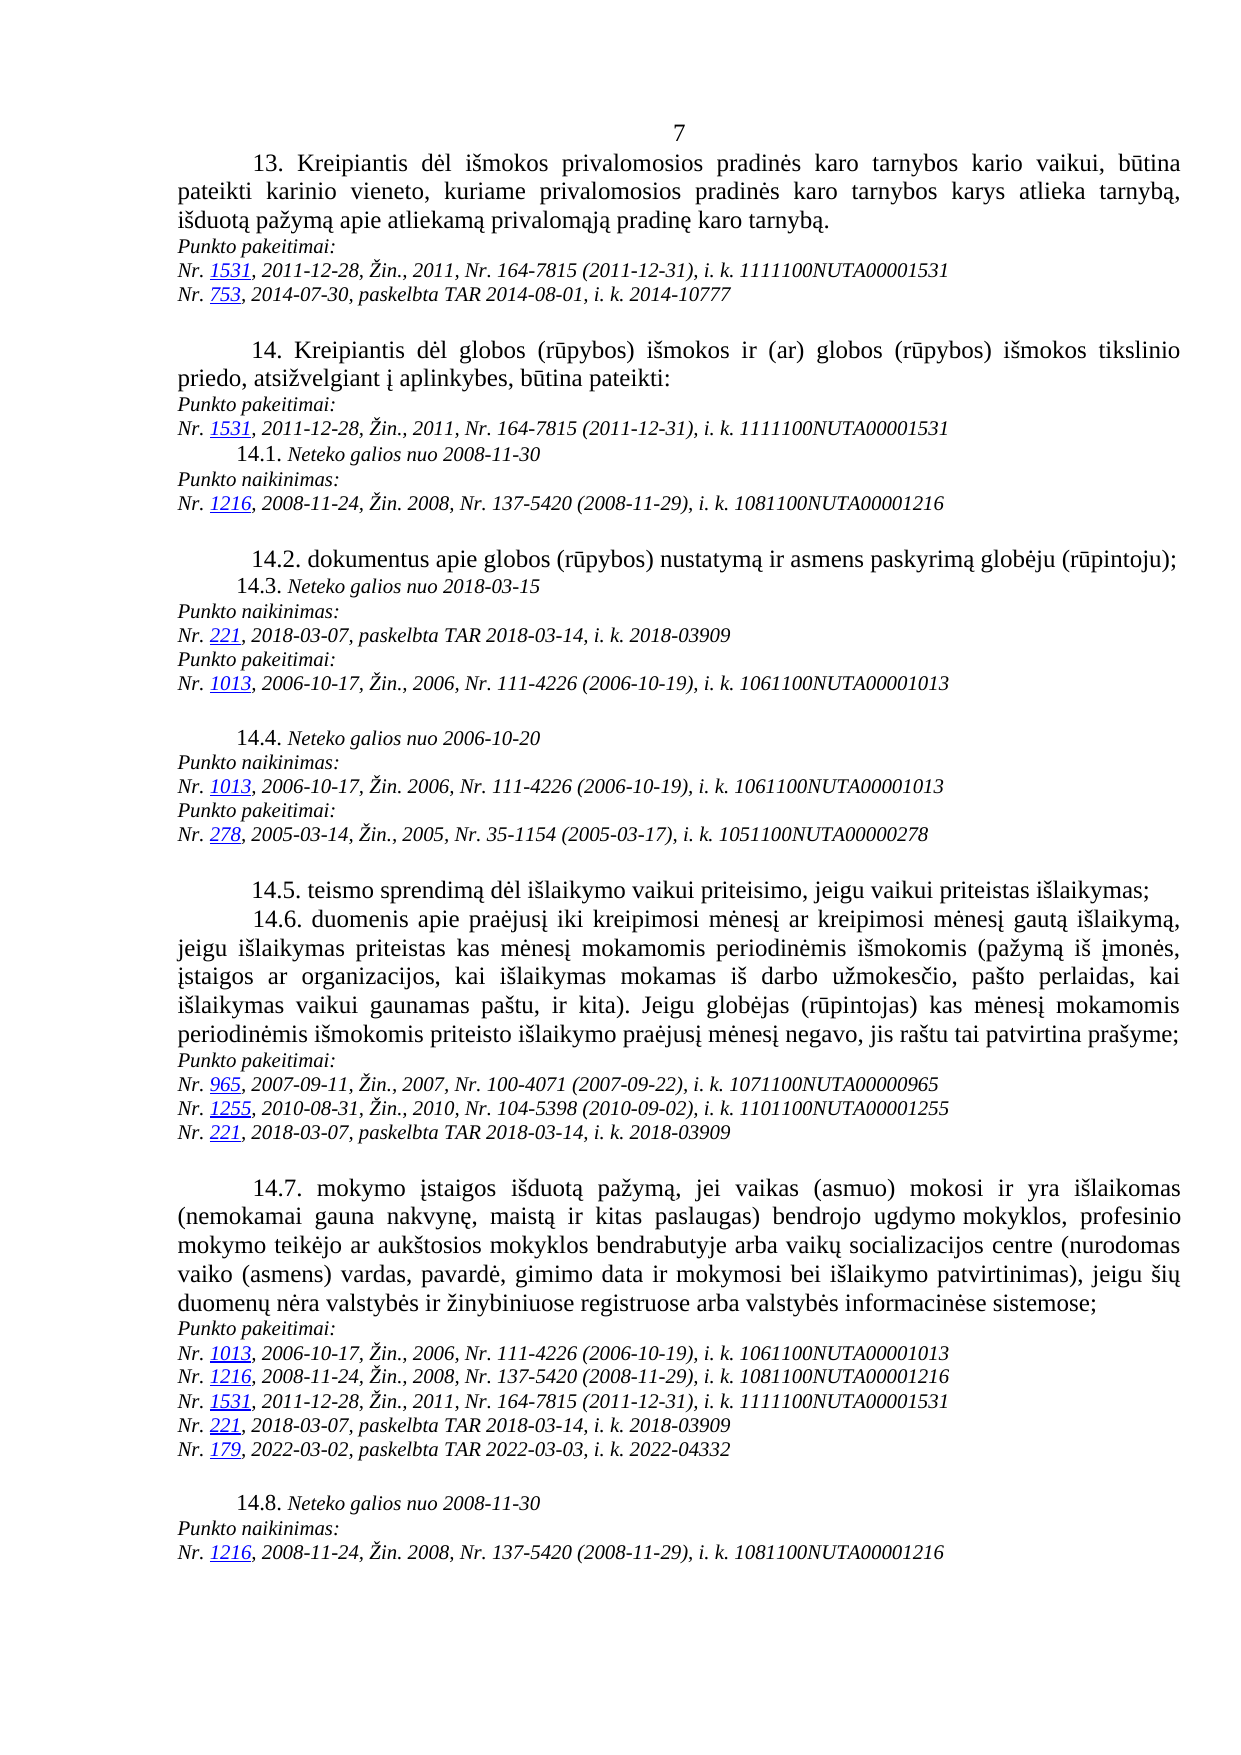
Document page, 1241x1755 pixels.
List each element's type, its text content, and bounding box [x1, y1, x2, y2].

text 14.6. duomenis apie praėjusį iki kreipimosi mėnesį ar kreipimosi mėnesį gautą išlaikymą, jeigu išlaikymas priteistas kas mėnesį mokamomis periodinėmis išmokomis (pažymą iš įmonės, įstaigos ar organizacijos, kai išlaikymas mokamas iš darbo užmokesčio, pašto perlaidas, kai išlaikymas vaikui gaunamas paštu, ir kita). Jeigu globėjas (rūpintojas) kas mėnesį mokamomis periodinėmis išmokomis priteisto išlaikymo praėjusį mėnesį negavo, jis raštu tai patvirtina prašyme; [177, 904, 1181, 1048]
text Nr. 221, 2018-03-07, paskelbta TAR 2018-03-14, i. k. 2018-03909 [177, 623, 1181, 647]
text 14.2. dokumentus apie globos (rūpybos) nustatymą ir asmens paskyrimą globėju (rūpintoju); [177, 544, 1181, 572]
text 14.4. Neteko galios nuo 2006-10-20 [177, 724, 1181, 750]
text 14. Kreipiantis dėl globos (rūpybos) išmokos ir (ar) globos (rūpybos) išmokos tikslinio priedo, atsižvelgiant į aplinkybes, būtina pateikti: [177, 335, 1181, 392]
text Nr. 965, 2007-09-11, Žin., 2007, Nr. 100-4071 (2007-09-22), i. k. 1071100NUTA00000965 [177, 1072, 1181, 1096]
text 13. Kreipiantis dėl išmokos privalomosios pradinės karo tarnybos kario vaikui, būtina pateikti karinio vieneto, kuriame privalomosios pradinės karo tarnybos karys atlieka tarnybą, išduotą pažymą apie atliekamą privalomąją pradinę karo tarnybą. [177, 148, 1181, 234]
text Nr. 1216, 2008-11-24, Žin., 2008, Nr. 137-5420 (2008-11-29), i. k. 1081100NUTA00001216 [177, 1364, 1181, 1388]
text Punkto pakeitimai: [177, 1048, 1181, 1072]
text Punkto pakeitimai: [177, 392, 1181, 416]
text Punkto pakeitimai: [177, 647, 1181, 671]
text Punkto pakeitimai: [177, 234, 1181, 258]
text Nr. 1216, 2008-11-24, Žin. 2008, Nr. 137-5420 (2008-11-29), i. k. 1081100NUTA00001216 [177, 491, 1181, 515]
text Punkto naikinimas: [177, 1516, 1181, 1540]
text Nr. 1013, 2006-10-17, Žin. 2006, Nr. 111-4226 (2006-10-19), i. k. 1061100NUTA00001013 [177, 774, 1181, 798]
text 14.7. mokymo įstaigos išduotą pažymą, jei vaikas (asmuo) mokosi ir yra išlaikomas (nemokamai gauna nakvynę, maistą ir kitas paslaugas) bendrojo ugdymo mokyklos, profesinio mokymo teikėjo ar aukštosios mokyklos bendrabutyje arba vaikų socializacijos centre (nurodomas vaiko (asmens) vardas, pavardė, gimimo data ir mokymosi bei išlaikymo patvirtinimas), jeigu šių duomenų nėra valstybės ir žinybiniuose registruose arba valstybės informacinėse sistemose; [177, 1173, 1181, 1316]
text Punkto naikinimas: [177, 750, 1181, 774]
text Punkto naikinimas: [177, 599, 1181, 623]
text Nr. 1531, 2011-12-28, Žin., 2011, Nr. 164-7815 (2011-12-31), i. k. 1111100NUTA00001531 [177, 416, 1181, 440]
text Nr. 1531, 2011-12-28, Žin., 2011, Nr. 164-7815 (2011-12-31), i. k. 1111100NUTA00001531 [177, 258, 1181, 282]
text Nr. 1216, 2008-11-24, Žin. 2008, Nr. 137-5420 (2008-11-29), i. k. 1081100NUTA00001216 [177, 1540, 1181, 1564]
text 14.1. Neteko galios nuo 2008-11-30 [177, 440, 1181, 467]
text Nr. 753, 2014-07-30, paskelbta TAR 2014-08-01, i. k. 2014-10777 [177, 282, 1181, 306]
text Nr. 179, 2022-03-02, paskelbta TAR 2022-03-03, i. k. 2022-04332 [177, 1437, 1181, 1461]
text Nr. 221, 2018-03-07, paskelbta TAR 2018-03-14, i. k. 2018-03909 [177, 1120, 1181, 1144]
text Nr. 1013, 2006-10-17, Žin., 2006, Nr. 111-4226 (2006-10-19), i. k. 1061100NUTA00001013 [177, 1340, 1181, 1364]
text Nr. 278, 2005-03-14, Žin., 2005, Nr. 35-1154 (2005-03-17), i. k. 1051100NUTA00000278 [177, 822, 1181, 846]
text 14.8. Neteko galios nuo 2008-11-30 [177, 1489, 1181, 1516]
text 14.3. Neteko galios nuo 2018-03-15 [177, 572, 1181, 599]
text Punkto naikinimas: [177, 467, 1181, 491]
text Nr. 1531, 2011-12-28, Žin., 2011, Nr. 164-7815 (2011-12-31), i. k. 1111100NUTA00001531 [177, 1388, 1181, 1413]
text Nr. 1255, 2010-08-31, Žin., 2010, Nr. 104-5398 (2010-09-02), i. k. 1101100NUTA00001255 [177, 1096, 1181, 1120]
text Nr. 221, 2018-03-07, paskelbta TAR 2018-03-14, i. k. 2018-03909 [177, 1413, 1181, 1437]
text Punkto pakeitimai: [177, 1316, 1181, 1340]
text 14.5. teismo sprendimą dėl išlaikymo vaikui priteisimo, jeigu vaikui priteistas išlaikymas; [177, 875, 1181, 904]
text Punkto pakeitimai: [177, 798, 1181, 822]
text Nr. 1013, 2006-10-17, Žin., 2006, Nr. 111-4226 (2006-10-19), i. k. 1061100NUTA00001013 [177, 671, 1181, 695]
